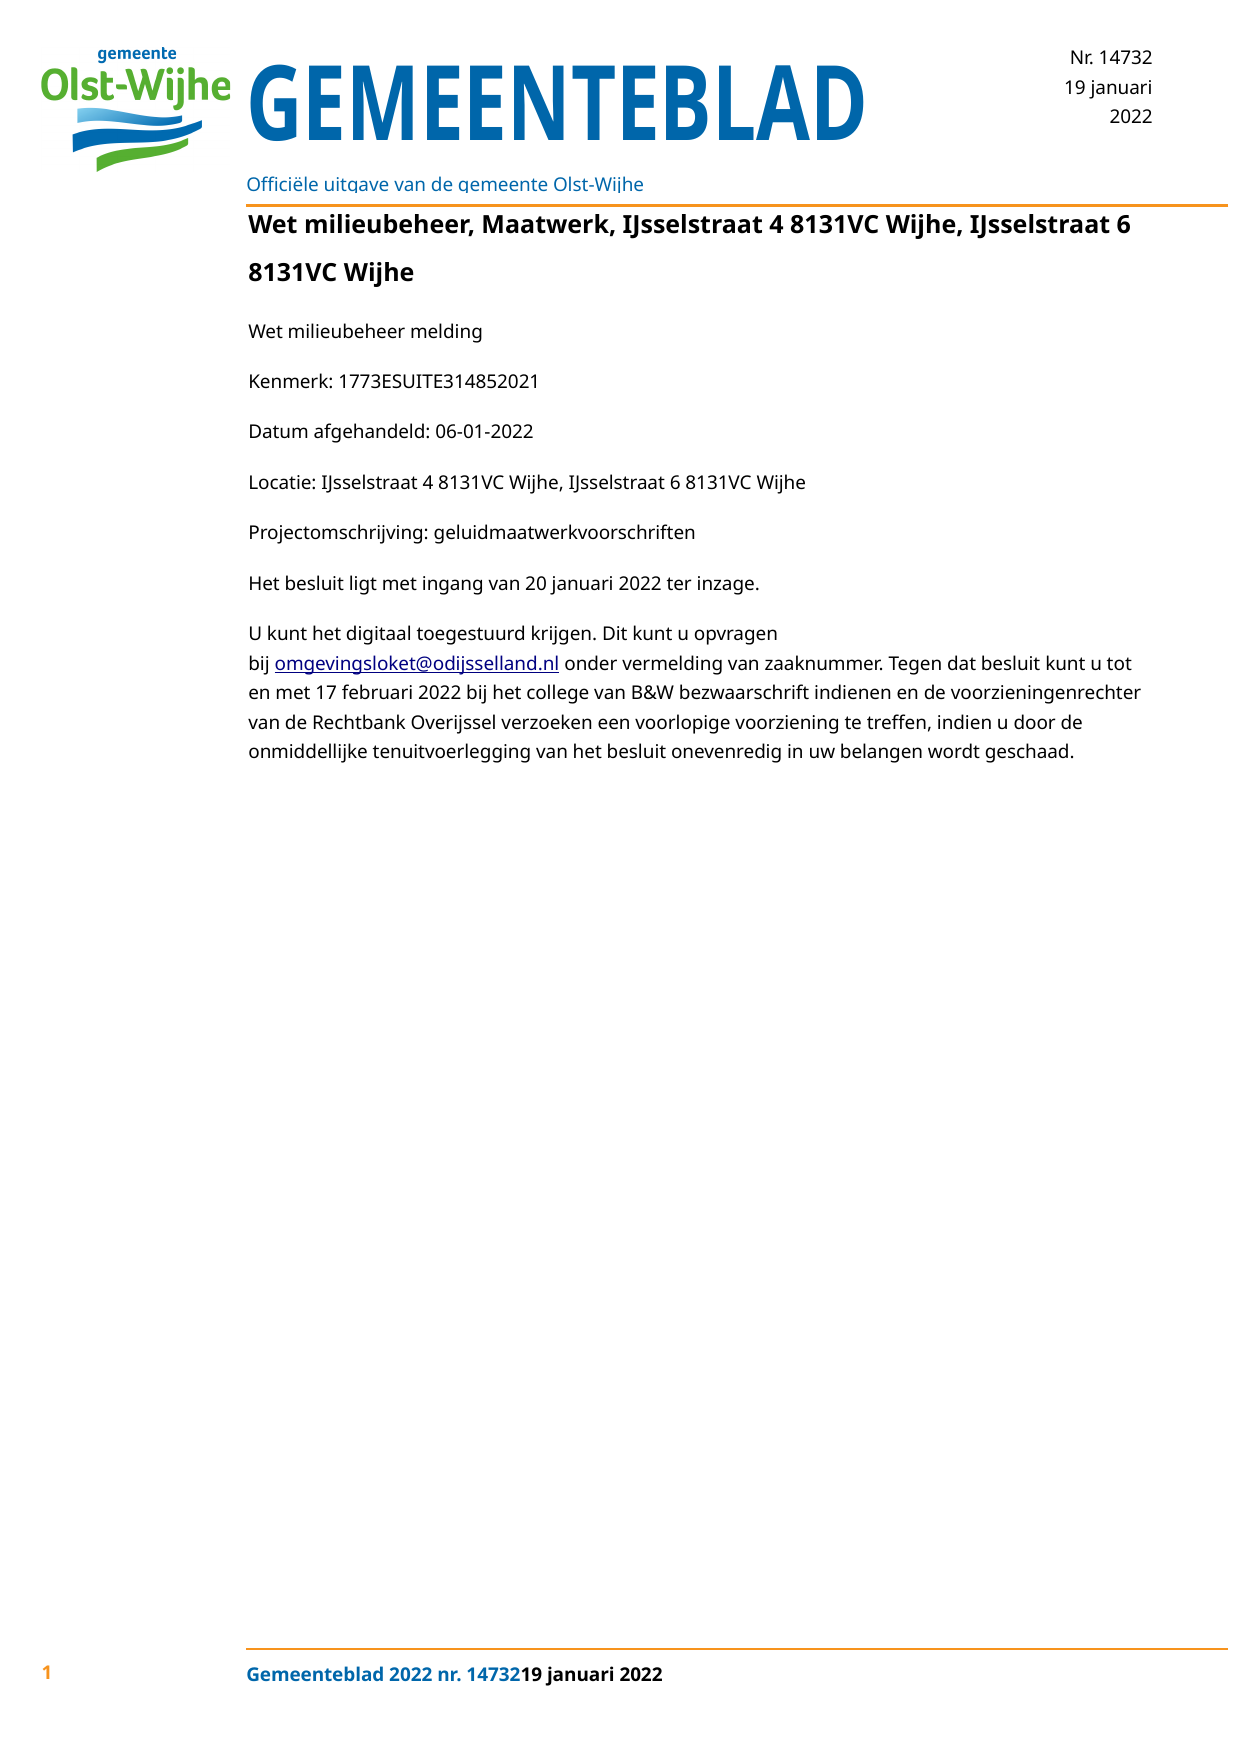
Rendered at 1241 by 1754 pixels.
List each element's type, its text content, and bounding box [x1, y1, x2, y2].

text Locatie: IJsselstraat 4 8131VC Wijhe, IJsselstraat 6 8131VC Wijhe [248, 469, 1152, 495]
text Datum afgehandeld: 06-01-2022 [248, 419, 1152, 444]
text Wet milieubeheer, Maatwerk, IJsselstraat 4 8131VC Wijhe, IJsselstraat 6 8131VC Wijhe [248, 207, 1152, 288]
text Kenmerk: 1773ESUITE314852021 [248, 368, 1152, 394]
text Projectomschrijving: geluidmaatwerkvoorschriften [248, 519, 1152, 545]
text Wet milieubeheer melding [248, 318, 1152, 344]
text Het besluit ligt met ingang van 20 januari 2022 ter inzage. [248, 570, 1152, 596]
text U kunt het digitaal toegestuurd krijgen. Dit kunt u opvragen bij omgevingsloket@odijsselland.nl onder vermelding van zaaknummer. Tegen dat besluit kunt u tot en met 17 februari 2022 bij het college van B&W bezwaarschrift indienen en de voorzieningenrechter van de Rechtbank Overijssel verzoeken een voorlopige voorziening te treffen, indien u door de onmiddellijke tenuitvoerlegging van het besluit onevenredig in uw belangen wordt geschaad. [248, 620, 1152, 764]
picture [41, 47, 231, 172]
